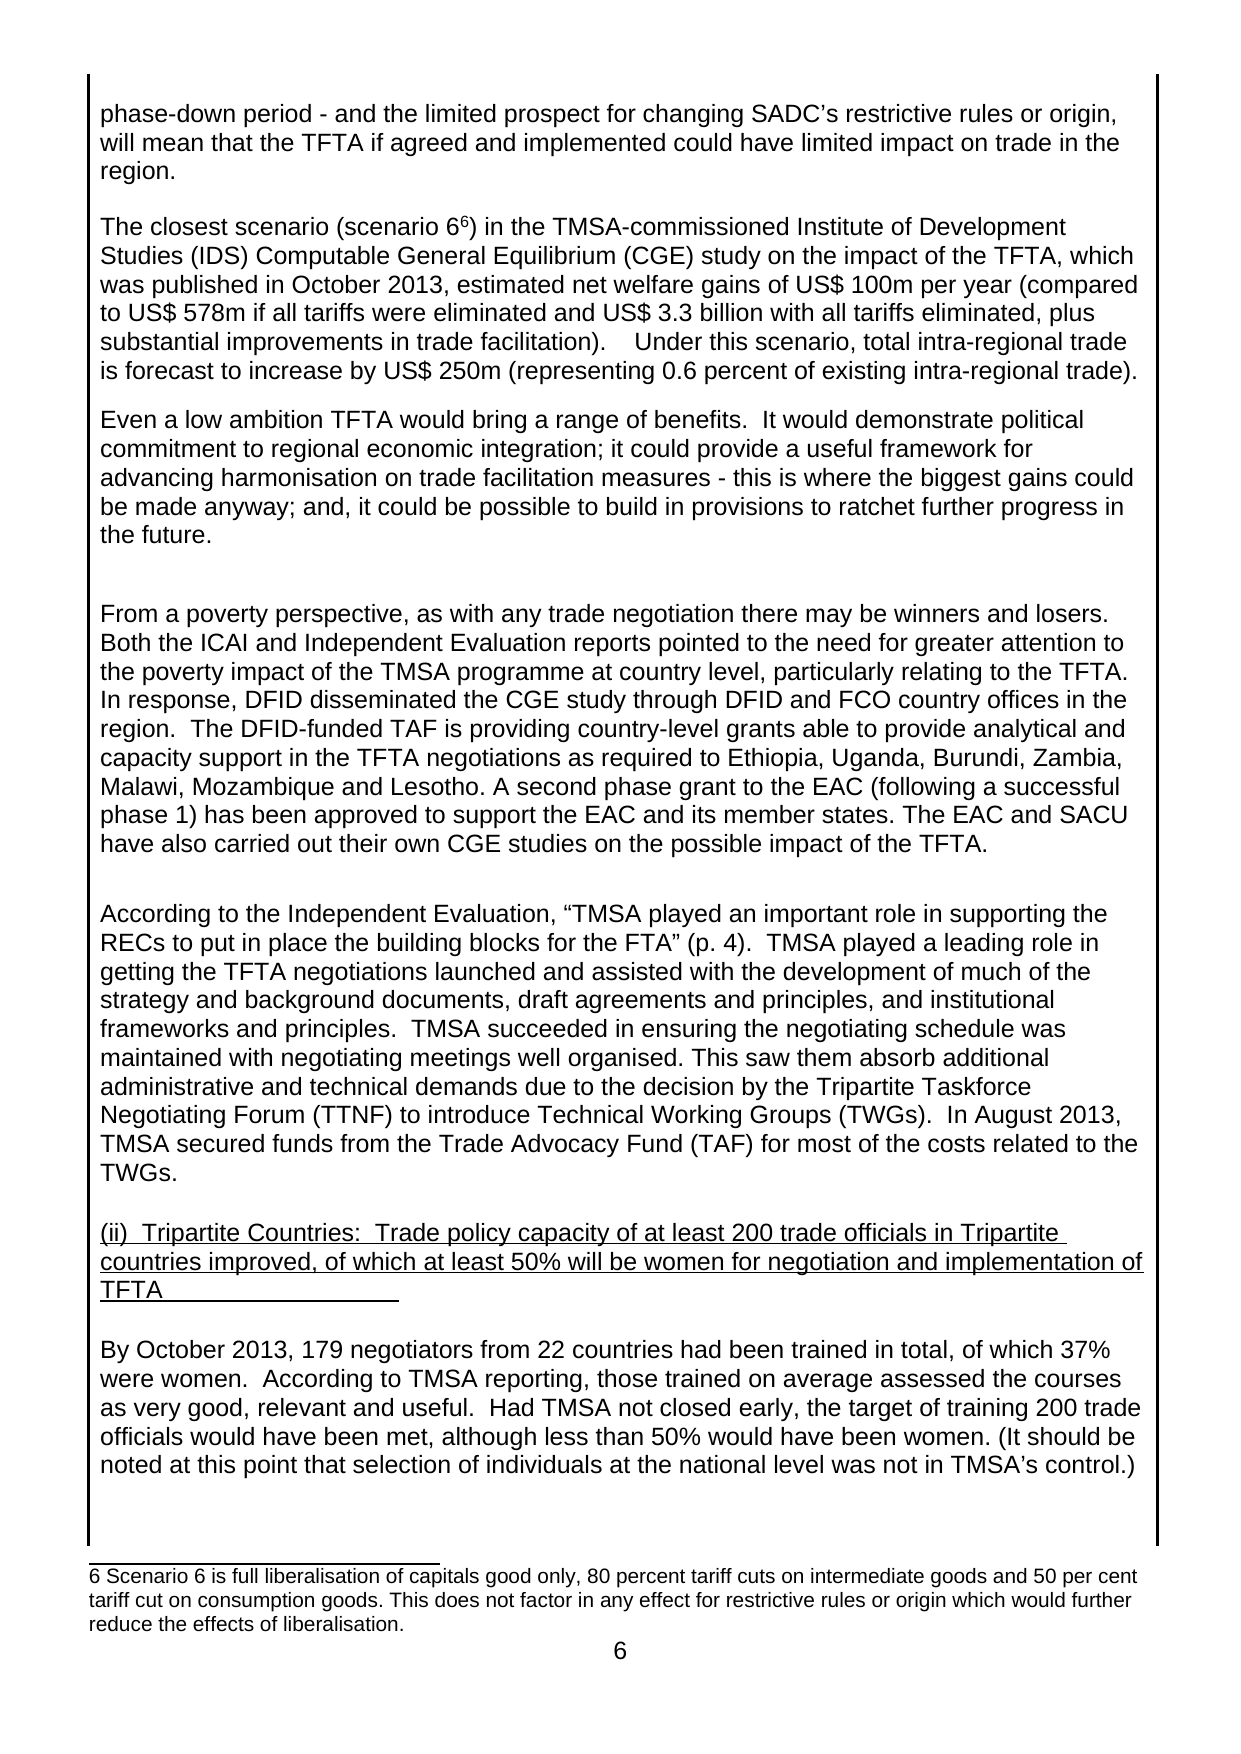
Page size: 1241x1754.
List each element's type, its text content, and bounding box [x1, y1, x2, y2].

table_cell phase-down period - and the limited prospect for changing SADC’s restrictive rules or origin, will mean that the TFTA if agreed and implemented could have limited impact on trade in the region. The closest scenario (scenario 6) in the TMSA-commissioned Institute of Development Studies (IDS) Computable General Equilibrium (CGE) study on the impact of the TFTA, which was published in October 2013, estimated net welfare gains of US$ 100m per year (compared to US$ 578m if all tariffs were eliminated and US$ 3.3 billion with all tariffs eliminated, plus substantial improvements in trade facilitation). Under this scenario, total intra-regional trade is forecast to increase by US$ 250m (representing 0.6 percent of existing intra-regional trade). Even a low ambition TFTA would bring a range of benefits. It would demonstrate political commitment to regional economic integration; it could provide a useful framework for advancing harmonisation on trade facilitation measures - this is where the biggest gains could be made anyway; and, it could be possible to build in provisions to ratchet further progress in the future. From a poverty perspective, as with any trade negotiation there may be winners and losers. Both the ICAI and Independent Evaluation reports pointed to the need for greater attention to the poverty impact of the TMSA programme at country level, particularly relating to the TFTA. In response, DFID disseminated the CGE study through DFID and FCO country offices in the region. The DFID-funded TAF is providing country-level grants able to provide analytical and capacity support in the TFTA negotiations as required to Ethiopia, Uganda, Burundi, Zambia, Malawi, Mozambique and Lesotho. A second phase grant to the EAC (following a successful phase 1) has been approved to support the EAC and its member states. The EAC and SACU have also carried out their own CGE studies on the possible impact of the TFTA. According to the Independent Evaluation, “TMSA played an important role in supporting the RECs to put in place the building blocks for the FTA” (p. 4). TMSA played a leading role in getting the TFTA negotiations launched and assisted with the development of much of the strategy and background documents, draft agreements and principles, and institutional frameworks and principles. TMSA succeeded in ensuring the negotiating schedule was maintained with negotiating meetings well organised. This saw them absorb additional administrative and technical demands due to the decision by the Tripartite Taskforce Negotiating Forum (TTNF) to introduce Technical Working Groups (TWGs). In August 2013, TMSA secured funds from the Trade Advocacy Fund (TAF) for most of the costs related to the TWGs. (ii) Tripartite Countries: Trade policy capacity of at least 200 trade officials in Tripartite countries improved, of which at least 50% will be women for negotiation and implementation of TFTA By October 2013, 179 negotiators from 22 countries had been trained in total, of which 37% were women. According to TMSA reporting, those trained on average assessed the courses as very good, relevant and useful. Had TMSA not closed early, the target of training 200 trade officials would have been met, although less than 50% would have been women. (It should be noted at this point that selection of individuals at the national level was not in TMSA’s control.) [90, 74, 1156, 1546]
